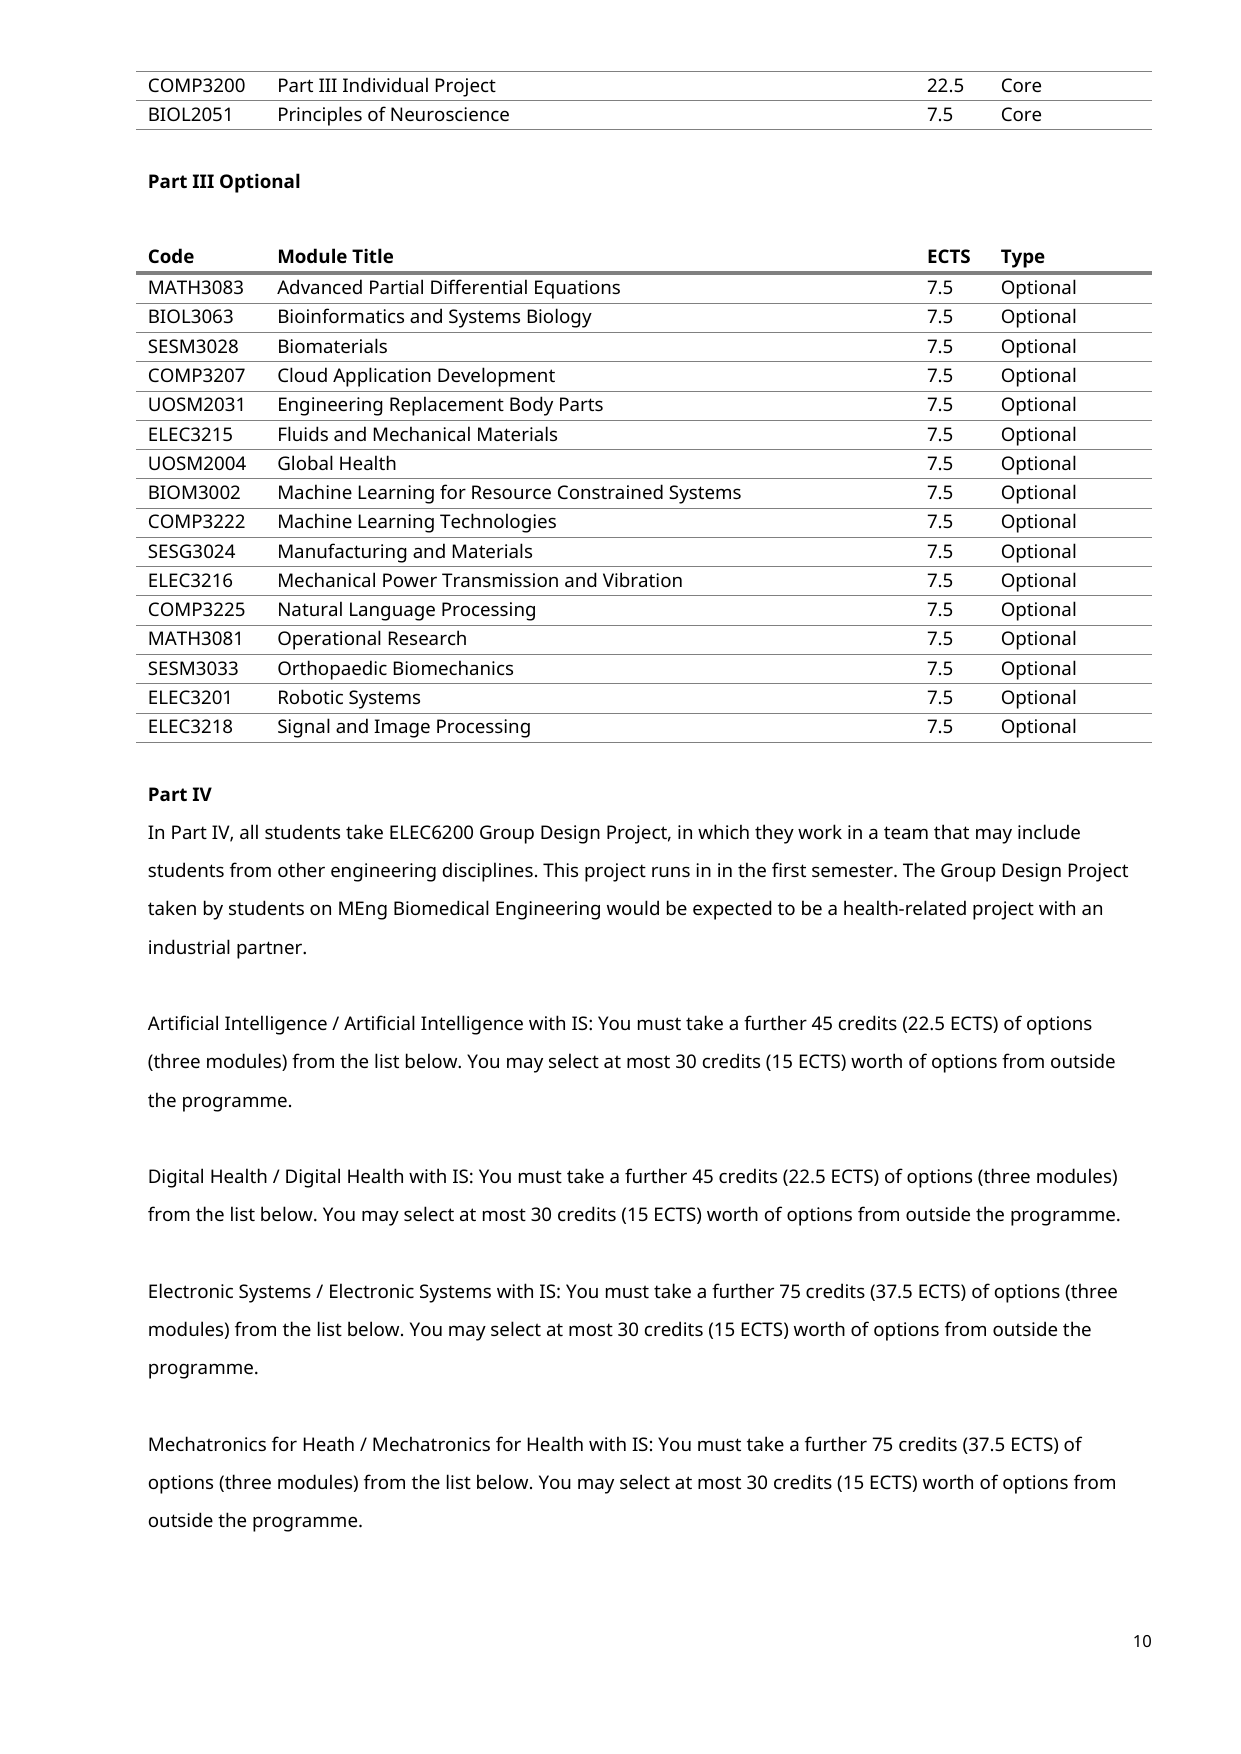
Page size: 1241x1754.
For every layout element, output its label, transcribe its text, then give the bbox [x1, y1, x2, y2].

table_cell 7.5 [916, 362, 989, 391]
table_cell SESM3033 [136, 655, 266, 683]
table_cell 7.5 [916, 567, 989, 595]
table_cell 7.5 [916, 392, 989, 420]
table_cell 7.5 [916, 333, 989, 361]
table_cell ELEC3201 [136, 684, 266, 712]
table_cell MATH3081 [136, 626, 266, 654]
table_cell BIOL2051 [136, 101, 266, 129]
table_cell BIOM3002 [136, 479, 266, 508]
table_cell 7.5 [916, 626, 989, 654]
table_cell 7.5 [916, 684, 989, 712]
table_cell Natural Language Processing [266, 596, 916, 625]
table_cell Optional [989, 655, 1152, 683]
table_cell Code [136, 243, 266, 271]
table_cell Part IV In Part IV, all students take ELEC6200 Group Design Project, in which they work in a team that may include students from other engineering disciplines. This project runs in in the first semester. The Group Design Project taken by students on MEng Biomedical Engineering would be expected to be a health-related project with an industrial partner. Artificial Intelligence / Artificial Intelligence with IS: You must take a further 45 credits (22.5 ECTS) of options (three modules) from the list below. You may select at most 30 credits (15 ECTS) worth of options from outside the programme. Digital Health / Digital Health with IS: You must take a further 45 credits (22.5 ECTS) of options (three modules) from the list below. You may select at most 30 credits (15 ECTS) worth of options from outside the programme. Electronic Systems / Electronic Systems with IS: You must take a further 75 credits (37.5 ECTS) of options (three modules) from the list below. You may select at most 30 credits (15 ECTS) worth of options from outside the programme. Mechatronics for Heath / Mechatronics for Health with IS: You must take a further 75 credits (37.5 ECTS) of options (three modules) from the list below. You may select at most 30 credits (15 ECTS) worth of options from outside the programme. [136, 743, 1152, 1586]
table_cell ELEC3218 [136, 714, 266, 742]
table_cell BIOL3063 [136, 304, 266, 332]
table_cell UOSM2004 [136, 450, 266, 478]
table_cell SESG3024 [136, 538, 266, 566]
table_cell ELEC3216 [136, 567, 266, 595]
table_cell 7.5 [916, 538, 989, 566]
table_cell Optional [989, 392, 1152, 420]
table_cell Core [989, 72, 1152, 100]
table_cell Optional [989, 304, 1152, 332]
table_cell [136, 1586, 1152, 1622]
table_cell Optional [989, 714, 1152, 742]
table_cell Part III Individual Project [266, 72, 916, 100]
table_cell Optional [989, 567, 1152, 595]
table_cell Cloud Application Development [266, 362, 916, 391]
table_cell 7.5 [916, 275, 989, 303]
table_cell COMP3225 [136, 596, 266, 625]
table_cell Optional [989, 333, 1152, 361]
table_cell Optional [989, 538, 1152, 566]
table_cell Module Title [266, 243, 916, 271]
table_cell Signal and Image Processing [266, 714, 916, 742]
table_cell ECTS [916, 243, 989, 271]
table_cell Orthopaedic Biomechanics [266, 655, 916, 683]
table_cell Machine Learning for Resource Constrained Systems [266, 479, 916, 508]
table_cell Optional [989, 684, 1152, 712]
table_cell 7.5 [916, 655, 989, 683]
table_cell Manufacturing and Materials [266, 538, 916, 566]
table_cell Part III Optional [136, 130, 1152, 243]
table_cell COMP3207 [136, 362, 266, 391]
table_cell Mechanical Power Transmission and Vibration [266, 567, 916, 595]
table_cell Bioinformatics and Systems Biology [266, 304, 916, 332]
table_cell Optional [989, 421, 1152, 449]
table_cell Principles of Neuroscience [266, 101, 916, 129]
table_cell 7.5 [916, 479, 989, 508]
table_cell Optional [989, 479, 1152, 508]
table_cell 7.5 [916, 450, 989, 478]
table_cell Optional [989, 450, 1152, 478]
table_cell Optional [989, 362, 1152, 391]
table_cell UOSM2031 [136, 392, 266, 420]
table_cell 7.5 [916, 304, 989, 332]
table_cell Optional [989, 596, 1152, 625]
table_cell ELEC3215 [136, 421, 266, 449]
table_cell Engineering Replacement Body Parts [266, 392, 916, 420]
table_cell COMP3200 [136, 72, 266, 100]
table_cell Optional [989, 275, 1152, 303]
table_cell MATH3083 [136, 275, 266, 303]
table_cell 7.5 [916, 596, 989, 625]
table_cell 7.5 [916, 101, 989, 129]
table_cell Operational Research [266, 626, 916, 654]
table_cell Type [989, 243, 1152, 271]
table_cell SESM3028 [136, 333, 266, 361]
table_cell Machine Learning Technologies [266, 509, 916, 537]
table_cell Advanced Partial Differential Equations [266, 275, 916, 303]
table_cell 7.5 [916, 509, 989, 537]
table_cell 7.5 [916, 421, 989, 449]
table_cell Core [989, 101, 1152, 129]
table_cell COMP3222 [136, 509, 266, 537]
table_cell Optional [989, 509, 1152, 537]
table_cell 7.5 [916, 714, 989, 742]
table_cell Global Health [266, 450, 916, 478]
table_cell Optional [989, 626, 1152, 654]
table_cell Robotic Systems [266, 684, 916, 712]
table_cell 22.5 [916, 72, 989, 100]
table_cell Biomaterials [266, 333, 916, 361]
table_cell Fluids and Mechanical Materials [266, 421, 916, 449]
